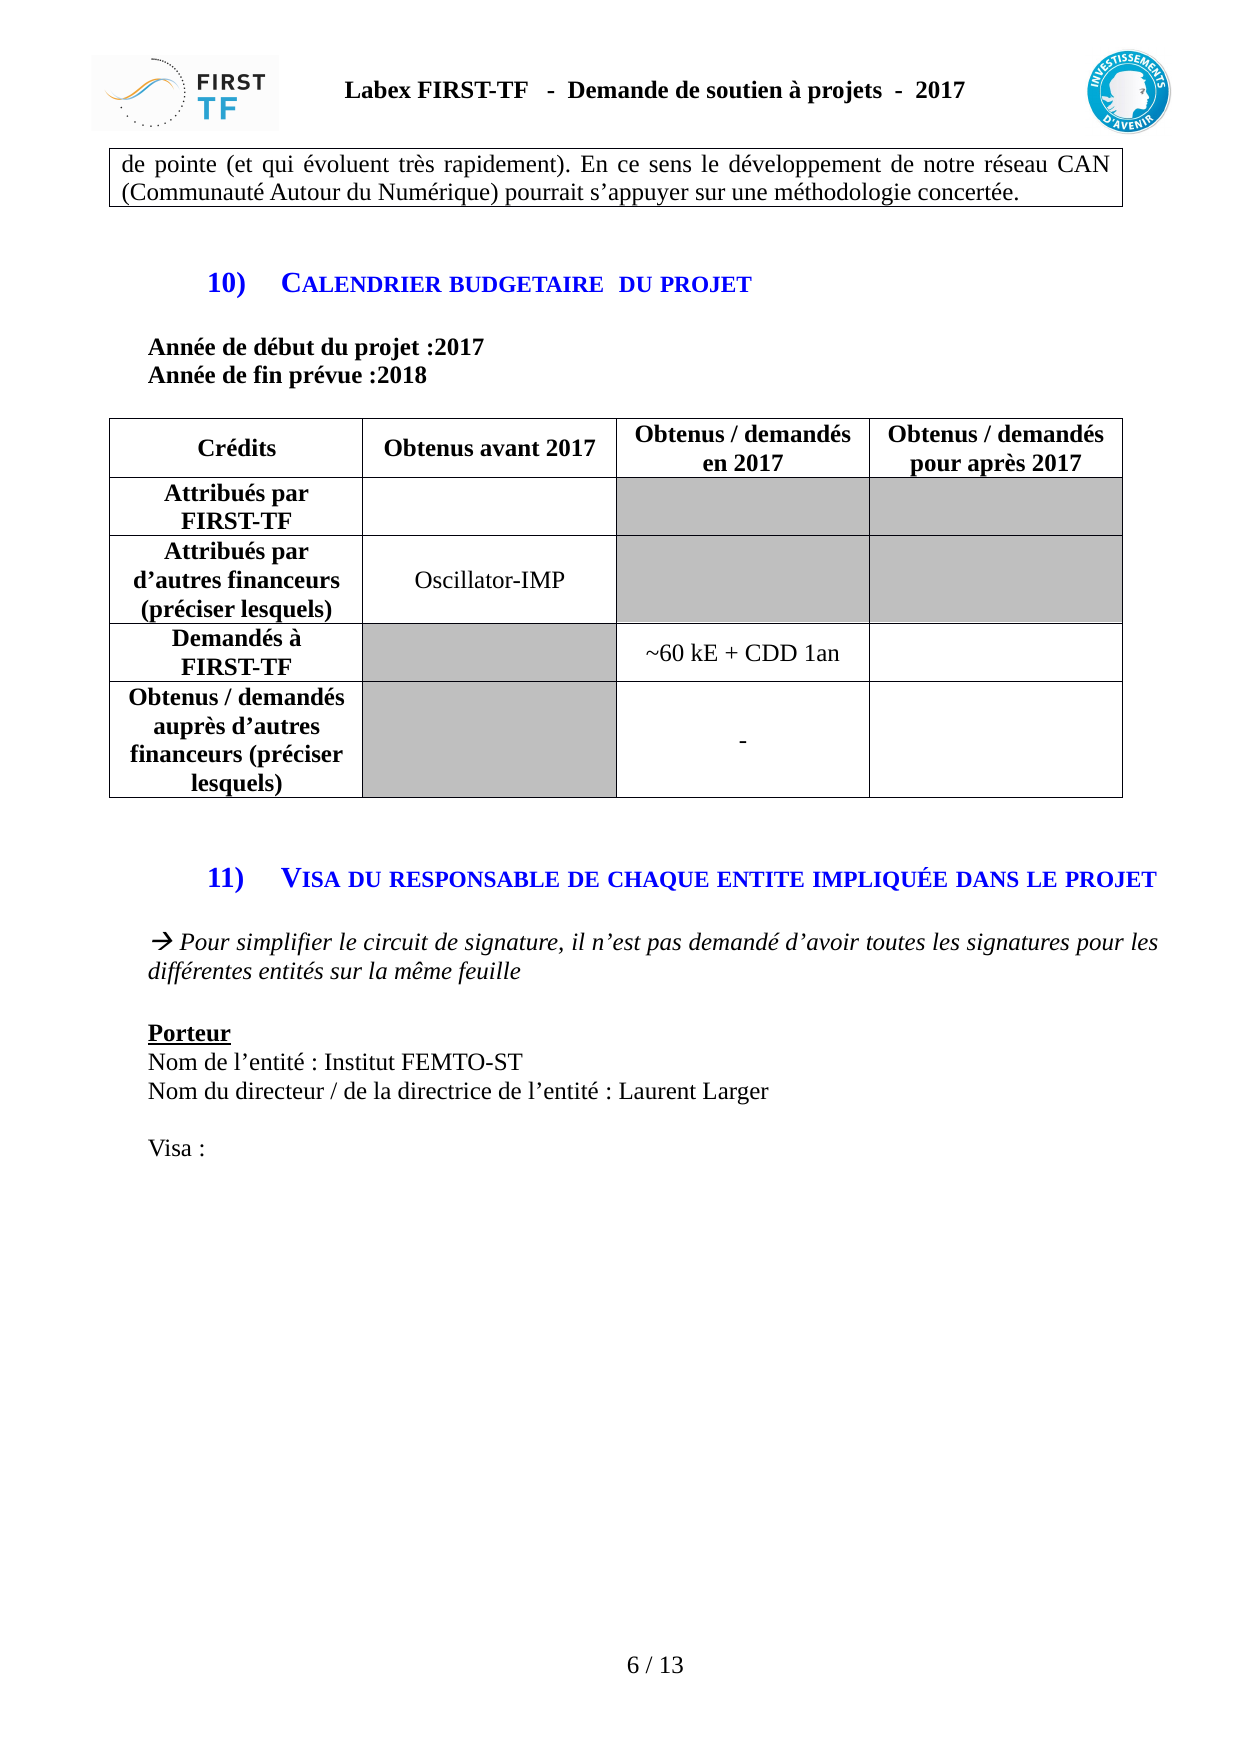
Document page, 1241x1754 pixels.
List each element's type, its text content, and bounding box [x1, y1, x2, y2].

table_header de pointe (et qui évoluent très rapidement). En ce sens le développement de notre réseau CAN (Communauté Autour du Numérique) pourrait s’appuyer sur une méthodologie concertée. [110, 149, 1122, 206]
table_cell - [617, 682, 869, 797]
table_cell [363, 478, 616, 535]
table_header Crédits [110, 419, 362, 477]
picture [91, 55, 279, 131]
list Calendrier budgetaire du projet [207, 265, 1162, 298]
table_header Obtenus avant 2017 [363, 419, 616, 477]
table_cell [870, 682, 1122, 797]
table_cell [363, 624, 616, 681]
table_cell [363, 682, 616, 797]
picture [1085, 47, 1173, 136]
table_cell ~60 kE + CDD 1an [617, 624, 869, 681]
text Année de début du projet :2017 [148, 332, 1162, 361]
text Nom de l’entité : Institut FEMTO-ST [148, 1047, 1162, 1076]
table_header Obtenus / demandés en 2017 [617, 419, 869, 477]
table_cell Attribués par FIRST-TF [110, 478, 362, 535]
table_cell [617, 536, 869, 622]
table_cell [617, 478, 869, 535]
text Année de fin prévue :2018 [148, 361, 1162, 389]
table_cell Demandés à FIRST-TF [110, 624, 362, 681]
table_cell Oscillator-IMP [363, 536, 616, 622]
table_header Obtenus / demandés pour après 2017 [870, 419, 1122, 477]
text Porteur [148, 1018, 1162, 1047]
table_cell Attribués par d’autres financeurs (préciser lesquels) [110, 536, 362, 622]
list Visa du responsable de chaque entite impliquée dans le projet [207, 860, 1162, 894]
table_cell [870, 624, 1122, 681]
table_cell Obtenus / demandés auprès d’autres financeurs (préciser lesquels) [110, 682, 362, 797]
table_cell [870, 536, 1122, 622]
text  Pour simplifier le circuit de signature, il n’est pas demandé d’avoir toutes les signatures pour les différentes entités sur la même feuille [148, 927, 1162, 985]
text Visa : [148, 1133, 1162, 1162]
table_cell [870, 478, 1122, 535]
text Nom du directeur / de la directrice de l’entité : Laurent Larger [148, 1076, 1162, 1105]
